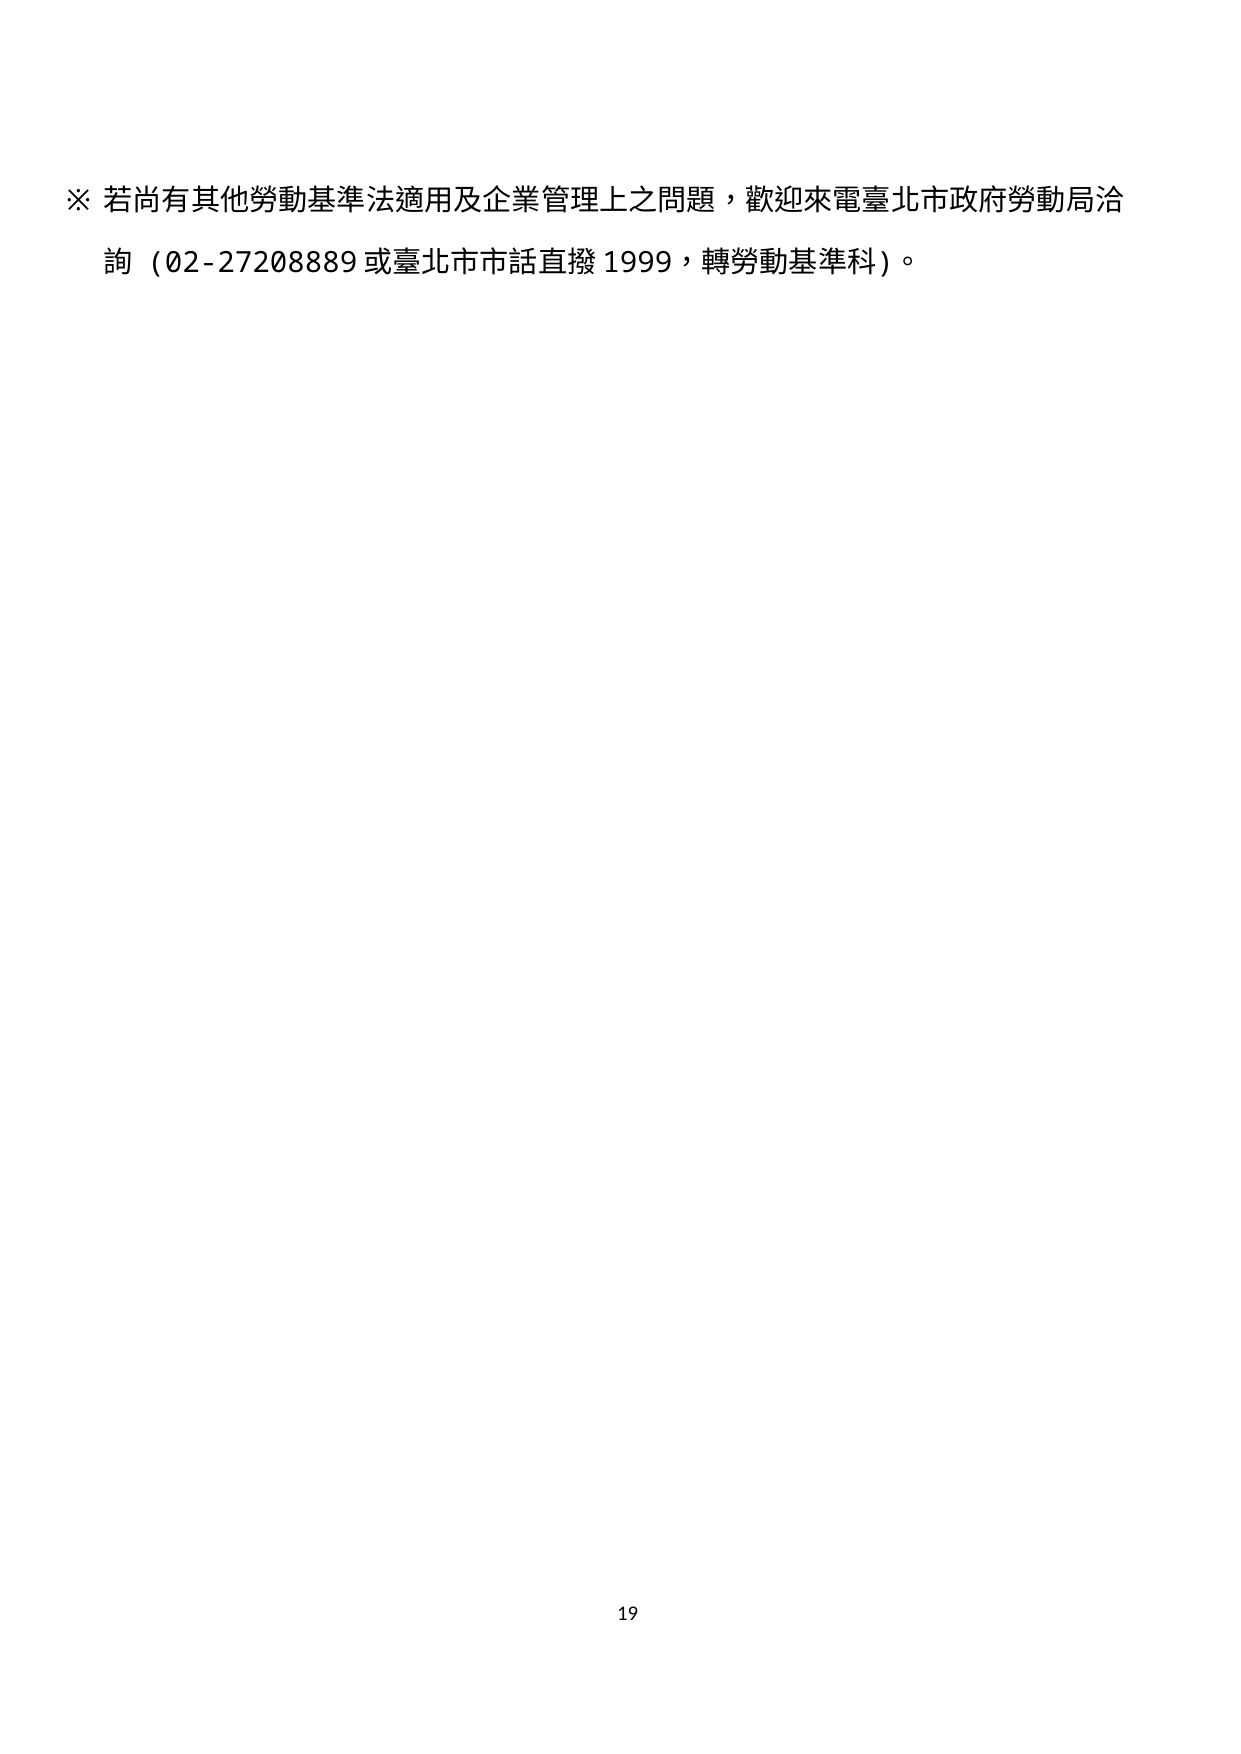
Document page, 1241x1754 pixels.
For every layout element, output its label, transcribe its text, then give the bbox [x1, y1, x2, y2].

list 若尚有其他勞動基準法適用及企業管理上之問題，歡迎來電臺北市政府勞動局洽詢 (02-27208889或臺北市市話直撥1999，轉勞動基準科)。 [66, 156, 1152, 281]
